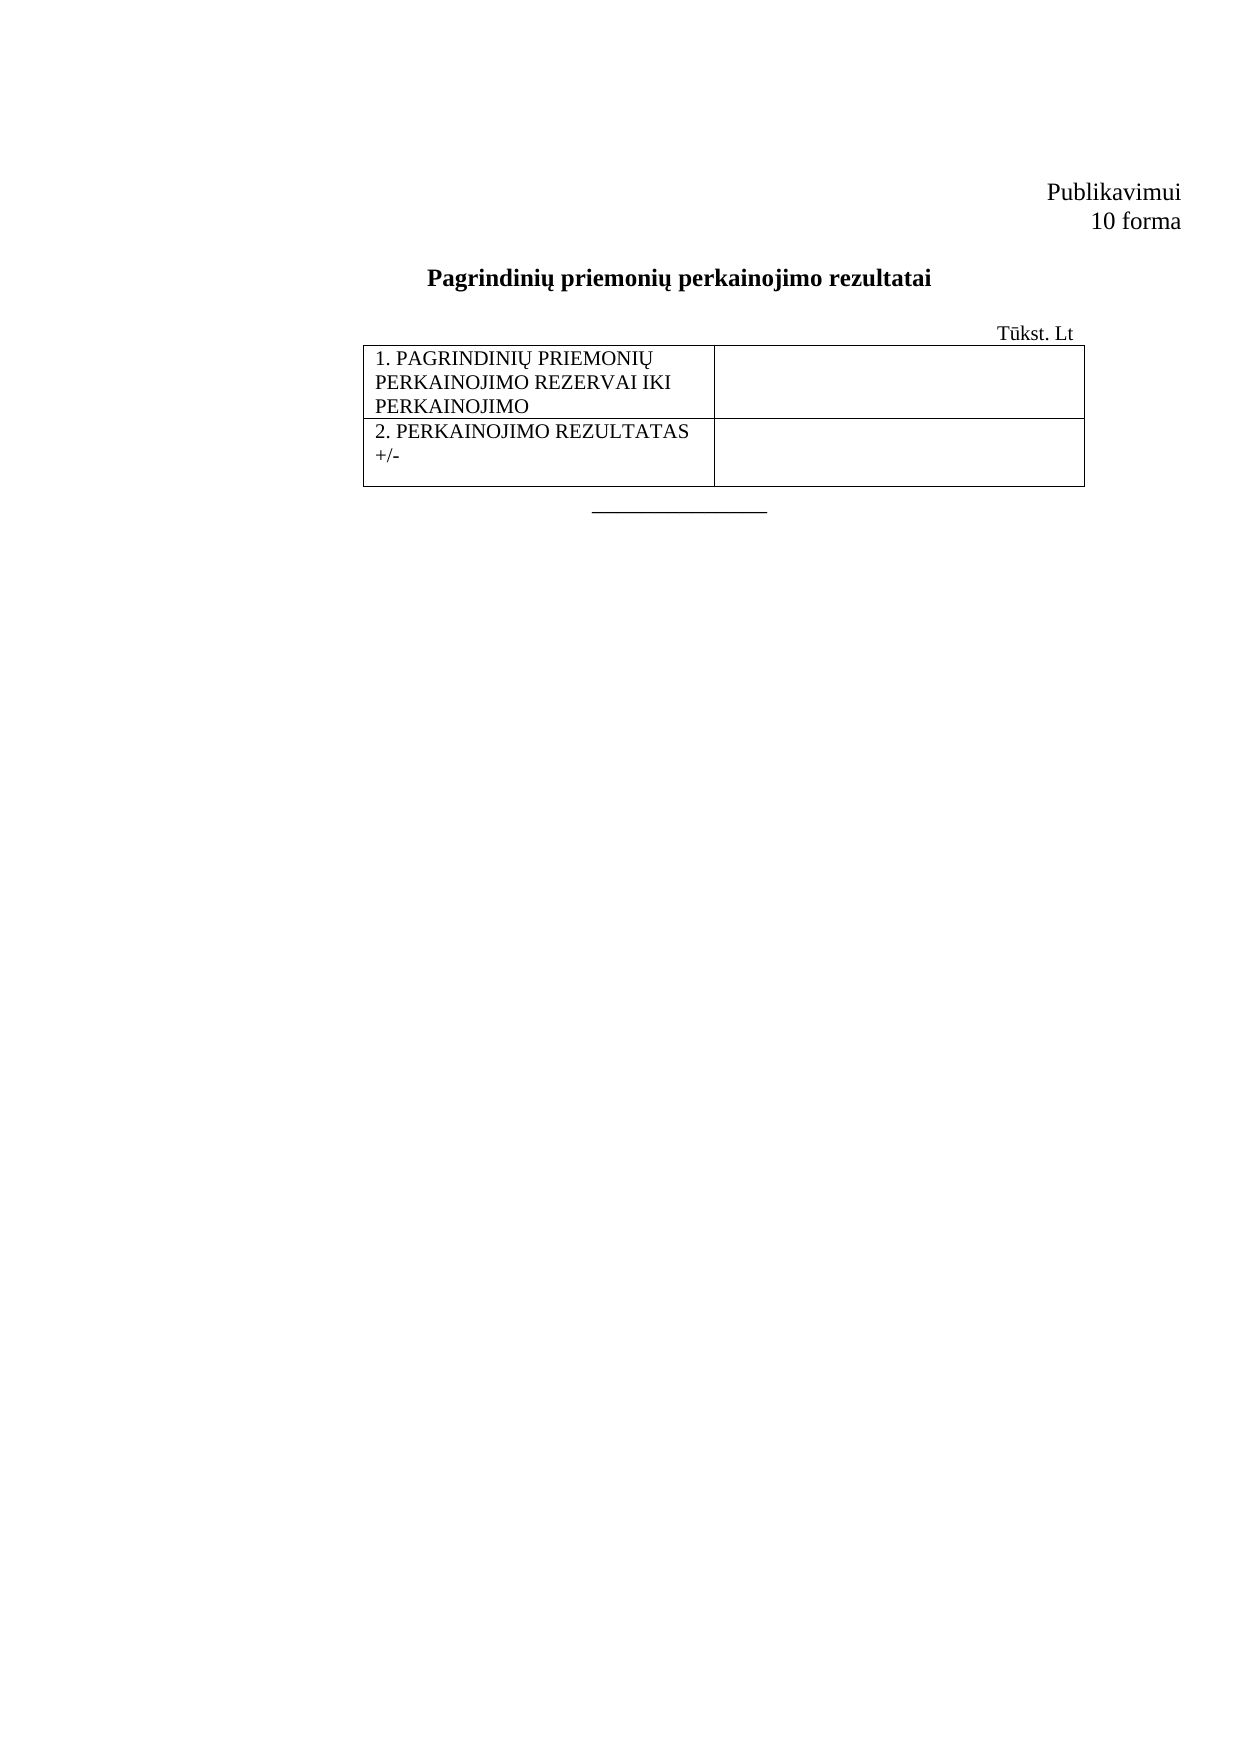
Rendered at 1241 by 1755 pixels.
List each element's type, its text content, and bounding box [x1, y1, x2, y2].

table_cell [715, 419, 1084, 486]
text 10 forma [177, 206, 1181, 235]
text Publikavimui [177, 177, 1181, 206]
table_header 1. PAGRINDINIŲ PRIEMONIŲ PERKAINOJIMO REZERVAI IKI PERKAINOJIMO [364, 346, 714, 418]
table_cell 2. PERKAINOJIMO REZULTATAS +/- [364, 419, 714, 486]
text Tūkst. Lt [177, 321, 1181, 345]
table_header [715, 346, 1084, 418]
text ______________ [177, 487, 1181, 516]
text Pagrindinių priemonių perkainojimo rezultatai [177, 263, 1181, 292]
